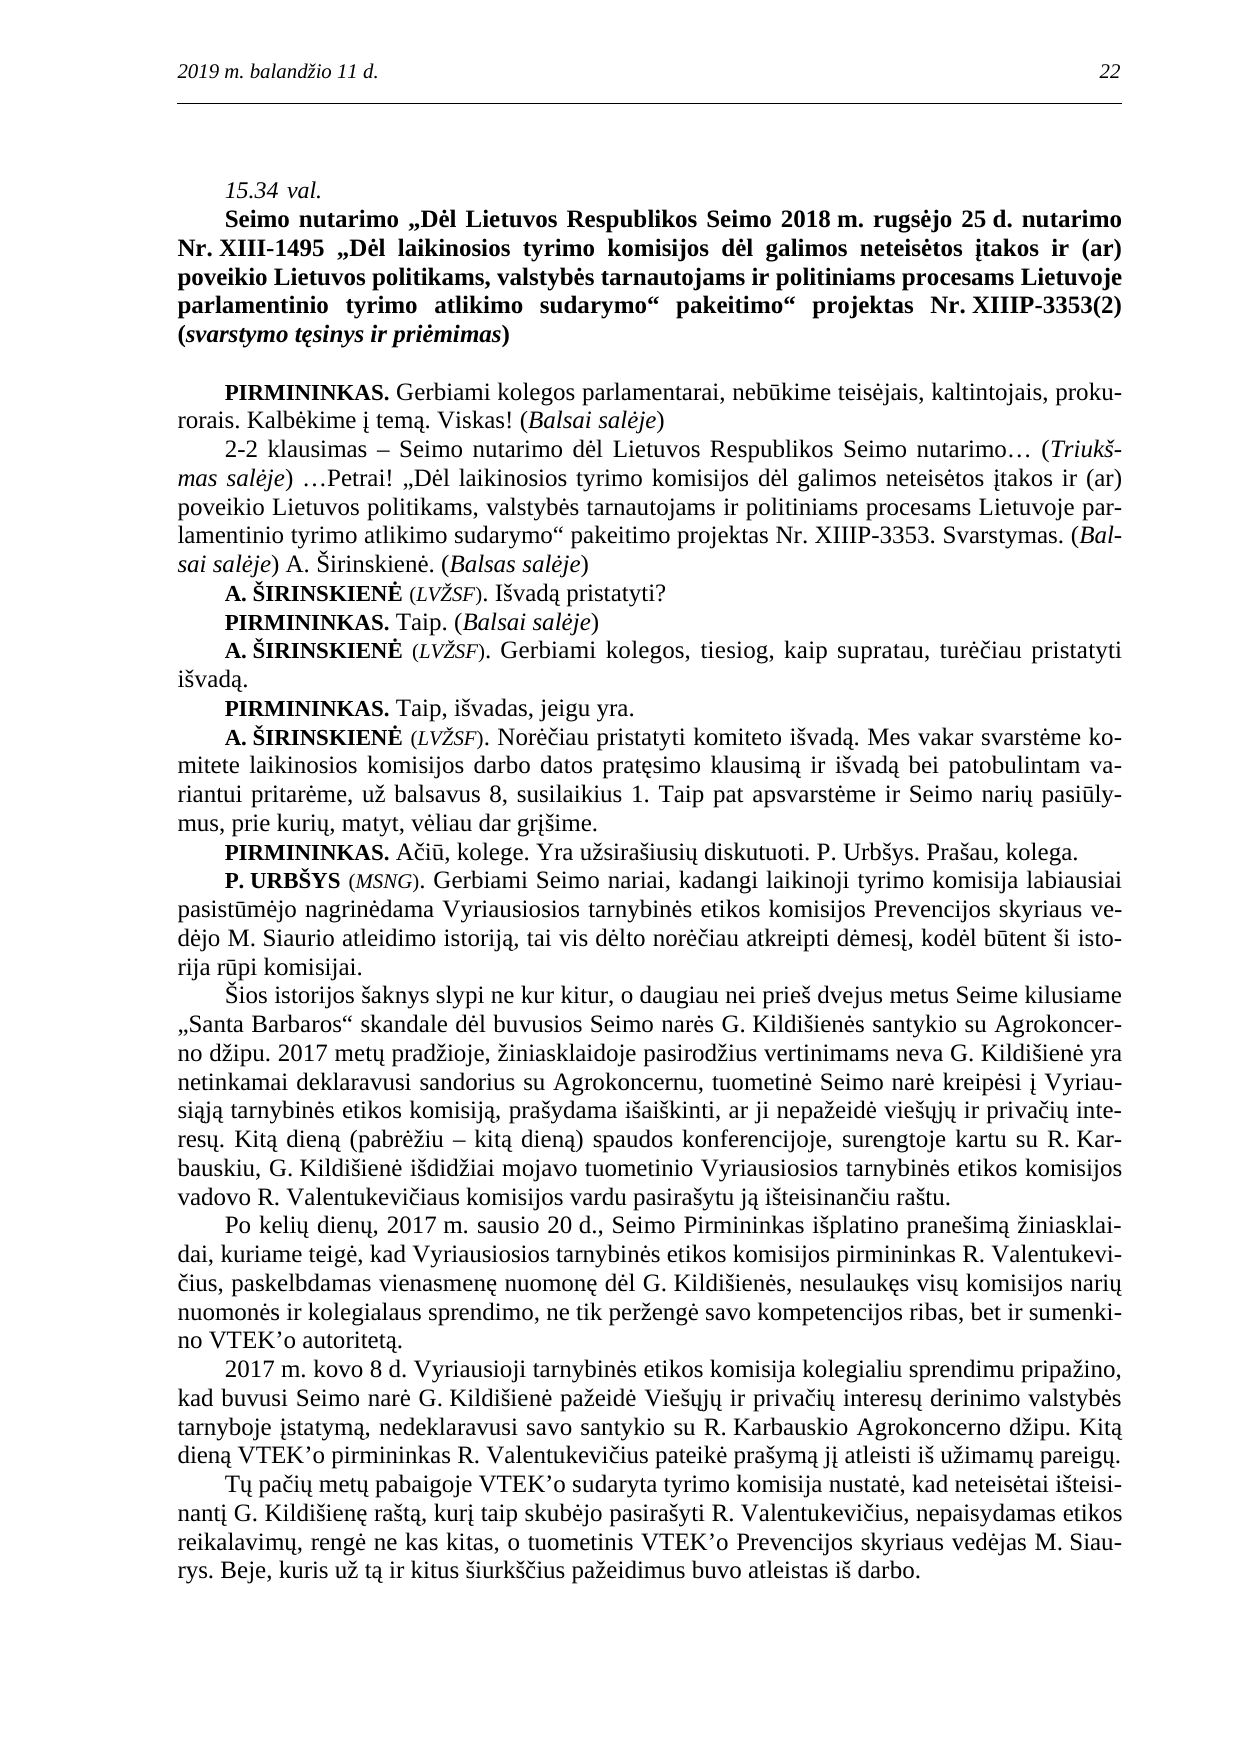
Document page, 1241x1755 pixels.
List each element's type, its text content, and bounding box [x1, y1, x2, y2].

text PIRMININKAS. Ger­bia­mi ko­le­gos par­la­men­ta­rai, ne­bū­ki­me tei­sė­jais, kal­tin­to­jais, pro­ku­ro­rais. Kal­bė­ki­me į te­mą. Vis­kas! (Bal­sai sa­lė­je) [177, 377, 1122, 434]
text Tų pa­čių me­tų pa­bai­go­je VTEK’o su­da­ry­ta ty­ri­mo ko­mi­si­ja nu­sta­tė, kad ne­tei­sė­tai iš­tei­si­nan­tį G. Kil­di­šie­nę raš­tą, ku­rį taip sku­bė­jo pa­si­ra­šy­ti R. Va­len­tu­ke­vi­čius, ne­pai­sy­da­mas eti­kos rei­ka­la­vi­mų, ren­gė ne kas ki­tas, o tuo­me­ti­nis VTEK’o Pre­ven­ci­jos sky­riaus ve­dė­jas M. Siau­rys. Be­je, ku­ris už tą ir ki­tus šiurkš­čius pa­žei­di­mus bu­vo at­leis­tas iš dar­bo. [177, 1469, 1122, 1584]
text PIRMININKAS. Ačiū, ko­le­ge. Yra už­si­ra­šiu­sių dis­ku­tuo­ti. P. Urb­šys. Pra­šau, ko­le­ga. [177, 837, 1122, 865]
text 15.34 val. [224, 176, 1122, 204]
text Po ke­lių die­nų, 2017 m. sau­sio 20 d., Sei­mo Pir­mi­nin­kas iš­pla­ti­no pra­ne­ši­mą ži­niask­lai­dai, ku­ria­me tei­gė, kad Vy­riau­sio­sios tar­ny­bi­nės eti­kos ko­mi­si­jos pir­mi­nin­kas R. Va­len­tu­ke­vi­čius, pa­skelb­da­mas vie­nas­me­nę nuo­mo­nę dėl G. Kil­di­šie­nės, ne­su­lau­kęs vi­sų ko­mi­si­jos na­rių nuo­mo­nės ir ko­le­gia­laus spren­di­mo, ne tik per­žen­gė sa­vo kom­pe­ten­ci­jos ri­bas, bet ir su­men­ki­no VTEK’o au­to­ri­te­tą. [177, 1210, 1122, 1354]
text PIRMININKAS. Taip, iš­va­das, jei­gu yra. [177, 693, 1122, 722]
text A. ŠIRINSKIENĖ (LVŽSF). Ger­bia­mi ko­le­gos, tie­siog, kaip su­pra­tau, tu­rė­čiau pri­sta­ty­ti iš­va­dą. [177, 635, 1122, 693]
text Šios is­to­ri­jos šak­nys sly­pi ne kur ki­tur, o dau­giau nei prieš dve­jus me­tus Sei­me ki­lu­sia­me „San­ta Bar­ba­ros“ skan­da­le dėl bu­vu­sios Sei­mo na­rės G. Kil­di­šie­nės san­ty­kio su Ag­ro­kon­cer­no dži­pu. 2017 me­tų pra­džio­je, ži­niask­lai­do­je pa­si­ro­džius ver­ti­ni­mams ne­va G. Kil­di­šie­nė yra ne­tin­ka­mai de­kla­ra­vu­si san­do­rius su Ag­ro­kon­cer­nu, tuo­me­ti­nė Sei­mo na­rė krei­pė­si į Vy­riau­si­ą­ją tar­ny­bi­nės eti­kos ko­mi­si­ją, pra­šy­da­ma iš­aiš­kin­ti, ar ji ne­pa­žei­dė vie­šų­jų ir pri­va­čių in­te­re­sų. Ki­tą die­ną (pa­brė­žiu – ki­tą die­ną) spau­dos kon­fe­ren­ci­jo­je, su­reng­to­je kar­tu su R. Kar­baus­kiu, G. Kil­di­šie­nė iš­di­džiai mo­ja­vo tuo­me­ti­nio Vy­riau­sio­sios tar­ny­bi­nės eti­kos ko­mi­si­jos va­do­vo R. Va­len­tu­ke­vi­čiaus ko­mi­si­jos var­du pa­si­ra­šy­tu ją iš­tei­si­nan­čiu raš­tu. [177, 980, 1122, 1210]
text P. URBŠYS (MSNG). Ger­bia­mi Sei­mo na­riai, ka­dan­gi lai­ki­no­ji ty­ri­mo ko­mi­si­ja la­biau­siai pa­si­stū­mė­jo nag­ri­nė­da­ma Vy­riau­sio­sios tar­ny­bi­nės eti­kos ko­mi­si­jos Pre­ven­ci­jos sky­riaus ve­dė­jo M. Siau­rio at­lei­di­mo is­to­ri­ją, tai vis dėl­to no­rė­čiau at­kreip­ti dė­me­sį, ko­dėl bū­tent ši is­to­ri­ja rū­pi ko­mi­si­jai. [177, 865, 1122, 980]
text PIRMININKAS. Taip. (Bal­sai sa­lė­je) [177, 607, 1122, 635]
text Sei­mo nu­ta­ri­mo „Dėl Lie­tu­vos Res­pub­li­kos Sei­mo 2018 m. rug­sė­jo 25 d. nu­ta­ri­mo Nr. XIII-1495 „Dėl lai­ki­no­sios ty­ri­mo ko­mi­si­jos dėl ga­li­mos ne­tei­sė­tos įta­kos ir (ar) povei­kio Lie­tu­vos po­li­ti­kams, vals­ty­bės tar­nau­to­jams ir po­li­ti­niams pro­ce­sams Lie­tu­vo­je par­la­men­ti­nio ty­ri­mo at­li­ki­mo su­da­ry­mo“ pa­kei­ti­mo“ pro­jek­tas Nr. XIIIP-3353(2) (svars­ty­mo tę­si­nys ir pri­ėmi­mas) [177, 204, 1122, 348]
text A. ŠIRINSKIENĖ (LVŽSF). No­rė­čiau pri­sta­ty­ti ko­mi­te­to iš­va­dą. Mes va­kar svars­tė­me ko­mi­te­te lai­ki­no­sios ko­mi­si­jos dar­bo da­tos pra­tę­si­mo klau­si­mą ir iš­va­dą bei pa­to­bu­lin­tam va­rian­tui pri­ta­rė­me, už bal­sa­vus 8, su­si­lai­kius 1. Taip pat ap­svars­tė­me ir Sei­mo na­rių pa­siū­ly­mus, prie ku­rių, ma­tyt, vė­liau dar grį­ši­me. [177, 722, 1122, 837]
text 2017 m. ko­vo 8 d. Vy­riau­sio­ji tar­ny­bi­nės eti­kos ko­mi­si­ja ko­le­gia­liu spren­di­mu pri­pa­ži­no, kad bu­vu­si Sei­mo na­rė G. Kil­di­šie­nė pa­žei­dė Vie­šų­jų ir pri­va­čių in­te­re­sų de­ri­ni­mo vals­ty­bės tar­ny­bo­je įsta­ty­mą, ne­dek­la­ra­vu­si sa­vo san­ty­kio su R. Kar­baus­kio Ag­ro­kon­cer­no dži­pu. Ki­tą die­ną VTEK’o pir­mi­nin­kas R. Va­len­tu­ke­vi­čius pa­tei­kė pra­šy­mą jį at­leis­ti iš už­ima­mų pa­rei­gų. [177, 1354, 1122, 1469]
text 2-2 klau­si­mas – Sei­mo nu­ta­ri­mo dėl Lie­tu­vos Res­pub­li­kos Sei­mo nu­ta­ri­mo… (Triukš­mas sa­lė­je) …Pet­rai! „Dėl lai­ki­no­sios ty­ri­mo ko­mi­si­jos dėl ga­li­mos ne­tei­sė­tos įta­kos ir (ar) po­vei­kio Lie­tu­vos po­li­ti­kams, vals­ty­bės tar­nau­to­jams ir po­li­ti­niams pro­ce­sams Lie­tu­vo­je par­la­men­ti­nio ty­ri­mo at­li­ki­mo su­da­ry­mo“ pa­kei­ti­mo pro­jek­tas Nr. XIIIP-3353. Svars­ty­mas. (Bal­sai sa­lė­je) A. Ši­rins­kie­nė. (Bal­sas sa­lė­je) [177, 434, 1122, 578]
text A. ŠIRINSKIENĖ (LVŽSF). Iš­va­dą pri­sta­ty­ti? [177, 578, 1122, 607]
